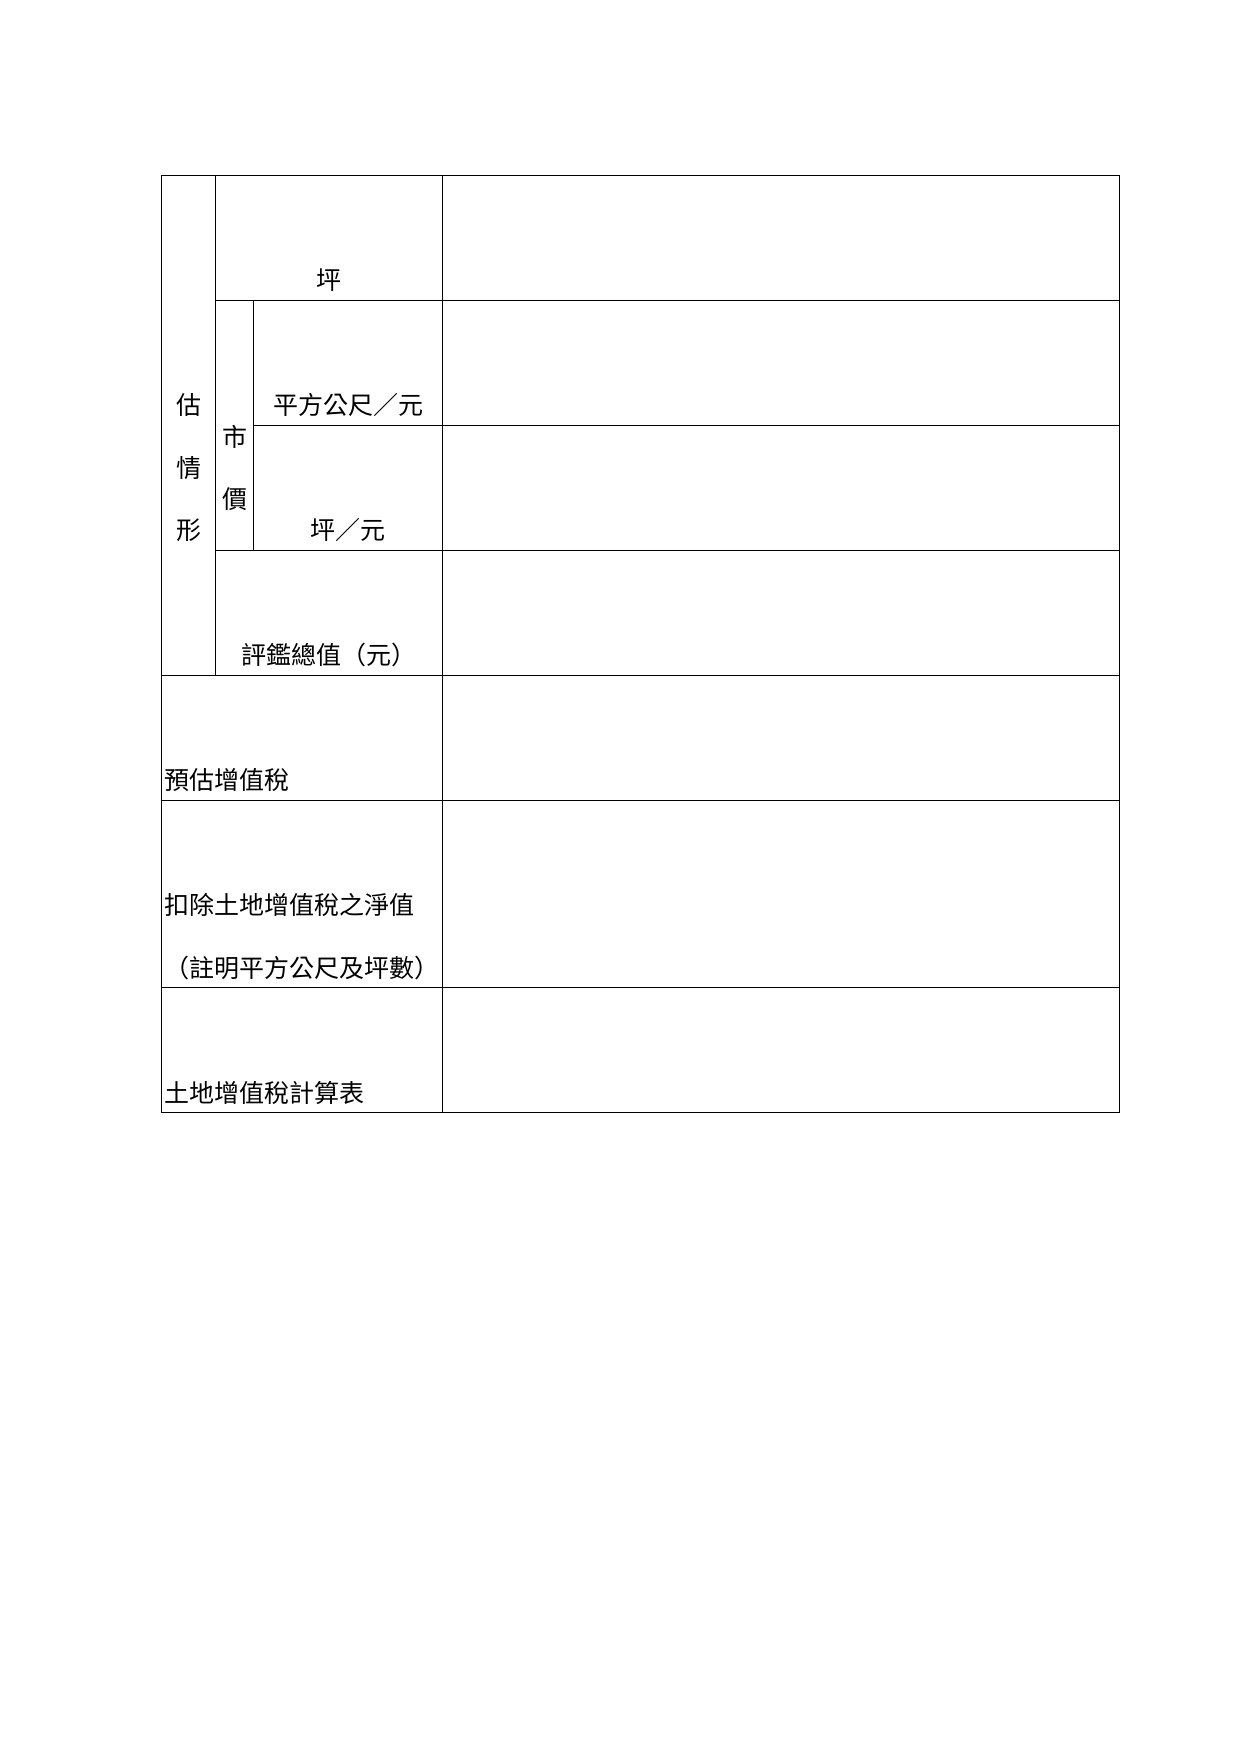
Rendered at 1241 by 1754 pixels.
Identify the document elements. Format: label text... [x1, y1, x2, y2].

table_cell 市價 [216, 301, 253, 550]
table_cell 土地增值稅計算表 [162, 988, 442, 1112]
table_cell 坪 [216, 176, 442, 300]
table_cell 扣除土地增值稅之淨值 （註明平方公尺及坪數） [162, 801, 442, 987]
table_cell 預估增值稅 [162, 676, 442, 800]
table_cell [443, 551, 1119, 675]
table_cell 坪／元 [254, 426, 442, 550]
table_cell [443, 426, 1119, 550]
table_cell 平方公尺／元 [254, 301, 442, 425]
table_cell [443, 176, 1119, 300]
table_cell [443, 988, 1119, 1112]
table_cell 估情形 [162, 176, 215, 675]
table_cell [443, 301, 1119, 425]
table_cell [443, 676, 1119, 800]
table_cell 評鑑總值（元） [216, 551, 442, 675]
table_cell [443, 801, 1119, 987]
